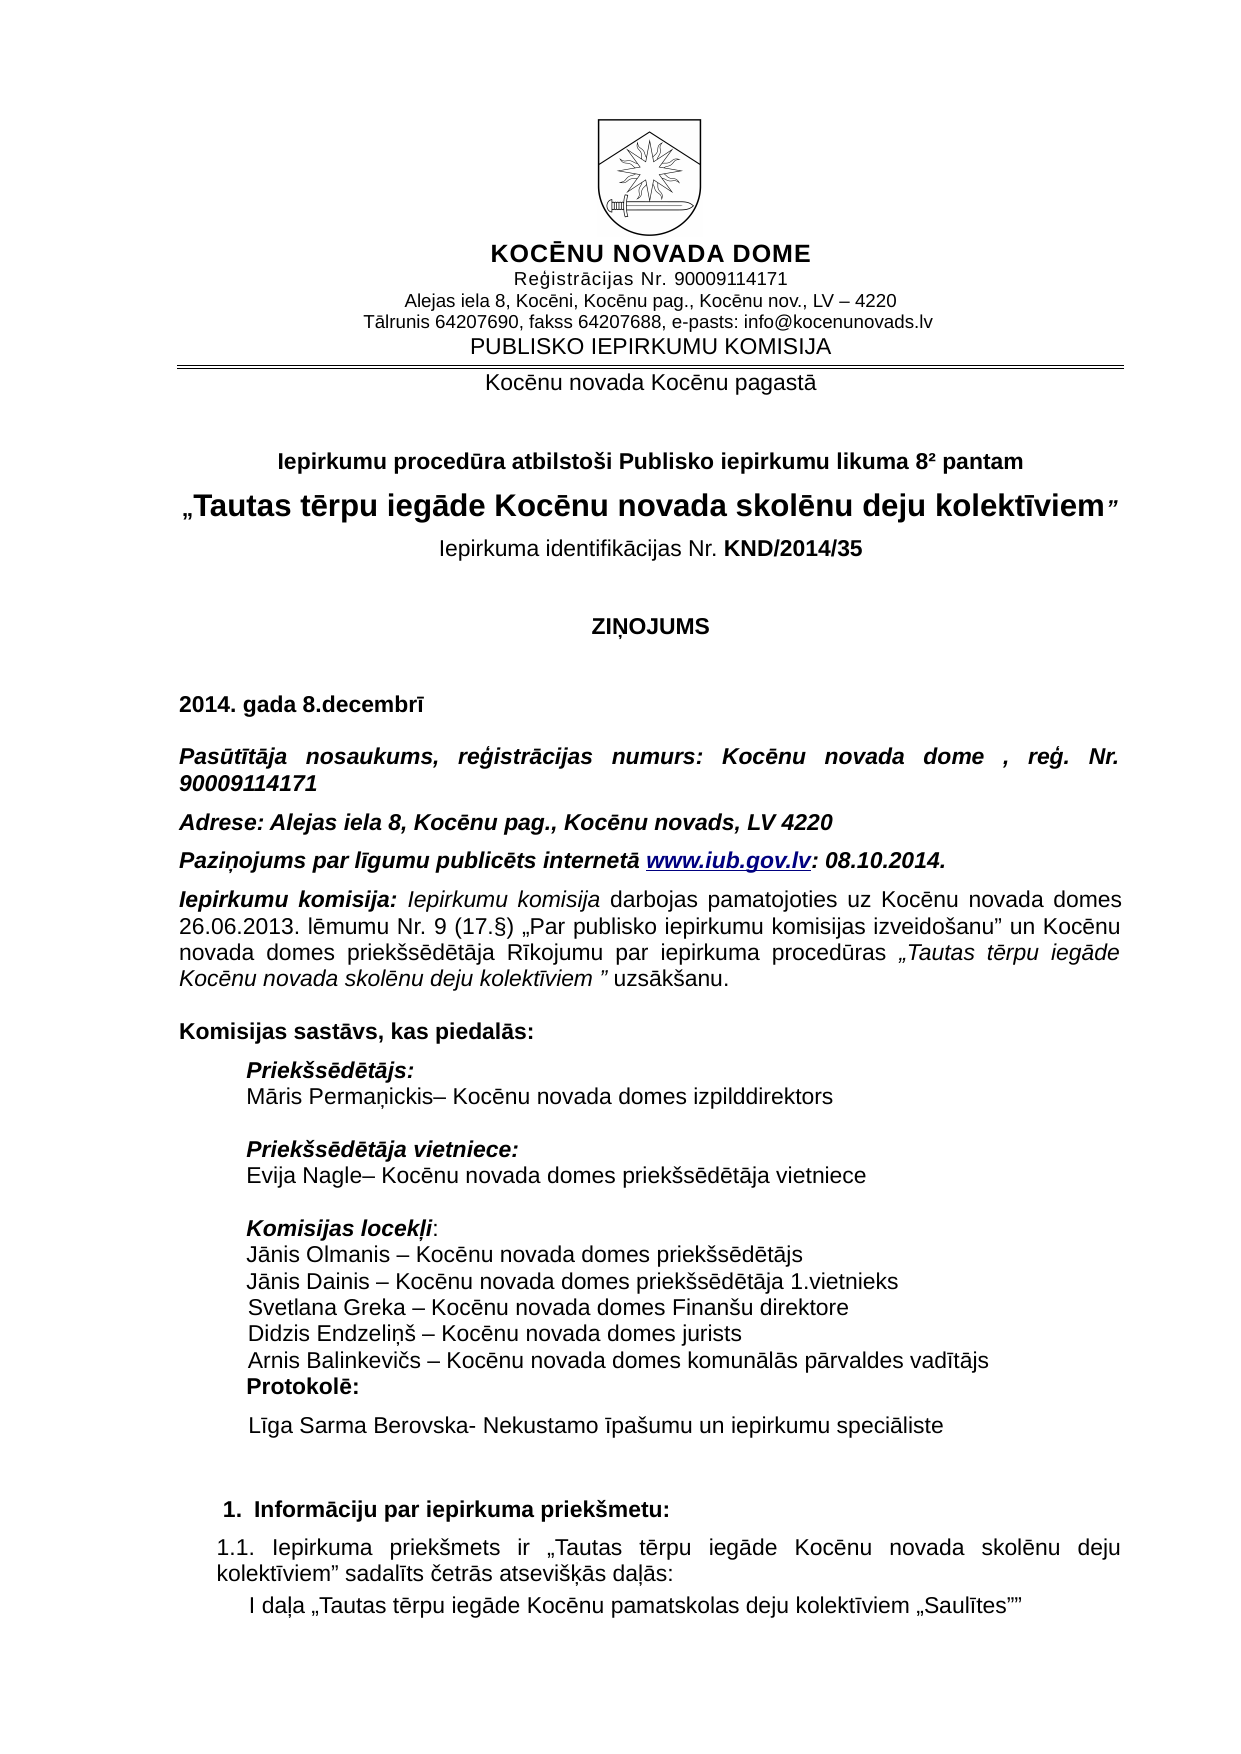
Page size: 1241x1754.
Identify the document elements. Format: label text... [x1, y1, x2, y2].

list Informāciju par iepirkuma priekšmetu: [216, 1496, 1122, 1522]
text Jānis Dainis – Kocēnu novada domes priekšsēdētāja 1.vietnieks [246, 1268, 1122, 1294]
text „Tautas tērpu iegāde Kocēnu novada skolēnu deju kolektīviem” [179, 487, 1122, 523]
text Priekšsēdētāja vietniece: [246, 1136, 1122, 1162]
text Arnis Balinkevičs – Kocēnu novada domes komunālās pārvaldes vadītājs [248, 1347, 1122, 1373]
text Kocēnu novada Kocēnu pagastā [179, 369, 1122, 395]
text Svetlana Greka – Kocēnu novada domes Finanšu direktore [248, 1294, 1122, 1320]
text Priekšsēdētājs: [246, 1057, 1122, 1083]
text Māris Permaņickis– Kocēnu novada domes izpilddirektors [246, 1083, 1122, 1109]
text I daļa „Tautas tērpu iegāde Kocēnu pamatskolas deju kolektīviem „Saulītes”” [179, 1592, 1122, 1619]
text Komisijas locekļi: [179, 1215, 1122, 1241]
text Paziņojums par līgumu publicēts internetā www.iub.gov.lv: 08.10.2014. [179, 847, 1122, 874]
text Iepirkumu procedūra atbilstoši Publisko iepirkumu likuma 8² pantam [179, 448, 1122, 474]
text Līga Sarma Berovska- Nekustamo īpašumu un iepirkumu speciāliste [216, 1412, 1122, 1438]
text Komisijas sastāvs, kas piedalās: [179, 1018, 1122, 1044]
text Didzis Endzeliņš – Kocēnu novada domes jurists [248, 1320, 1122, 1347]
text 1.1. Iepirkuma priekšmets ir „Tautas tērpu iegāde Kocēnu novada skolēnu deju kolektīviem” sadalīts četrās atsevišķās daļās: [216, 1534, 1122, 1587]
text 2014. gada 8.decembrī [179, 691, 1122, 717]
table_header KOCĒNU NOVADA DOME Reģistrācijas Nr. 90009114171 Alejas iela 8, Kocēni, Kocēnu pag., Kocēnu nov., LV – 4220 Tālrunis 64207690, fakss 64207688, e-pasts: info@kocenunovads.lv PUBLISKO IEPIRKUMU KOMISIJA [177, 118, 1124, 365]
text Pasūtītāja nosaukums, reģistrācijas numurs: Kocēnu novada dome , reģ. Nr. 90009114171 [179, 743, 1122, 796]
text ZIŅOJUMS [179, 613, 1122, 639]
text Evija Nagle– Kocēnu novada domes priekšsēdētāja vietniece [246, 1162, 1122, 1189]
text Iepirkuma identifikācijas Nr. KND/2014/35 [179, 535, 1122, 562]
picture [596, 118, 703, 237]
text Adrese: Alejas iela 8, Kocēnu pag., Kocēnu novads, LV 4220 [179, 808, 1122, 835]
text Iepirkumu komisija: Iepirkumu komisija darbojas pamatojoties uz Kocēnu novada domes 26.06.2013. lēmumu Nr. 9 (17.§) „Par publisko iepirkumu komisijas izveidošanu” un Kocēnu novada domes priekšsēdētāja Rīkojumu par iepirkuma procedūras „Tautas tērpu iegāde Kocēnu novada skolēnu deju kolektīviem ” uzsākšanu. [179, 886, 1122, 992]
text Protokolē: [179, 1373, 1122, 1399]
text Jānis Olmanis – Kocēnu novada domes priekšsēdētājs [246, 1241, 1122, 1268]
